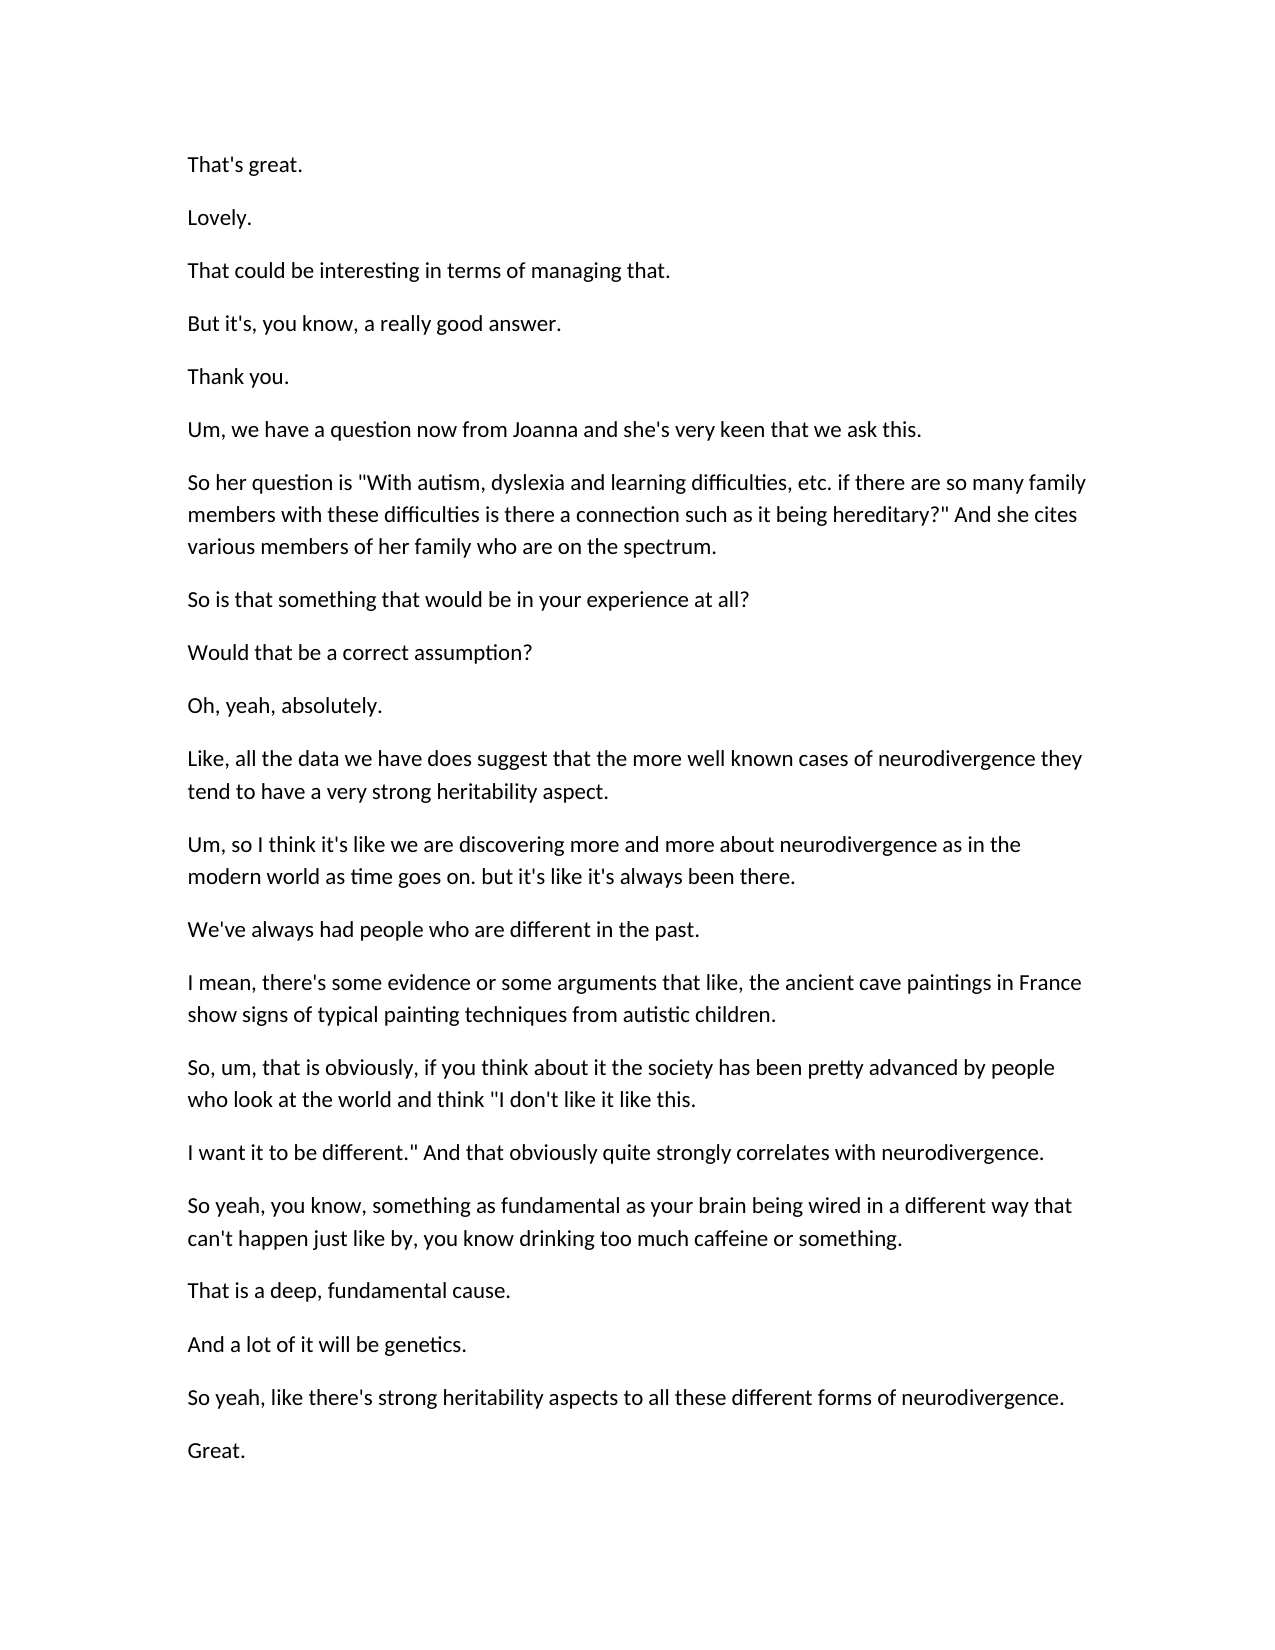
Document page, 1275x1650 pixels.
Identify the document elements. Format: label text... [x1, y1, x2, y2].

text So yeah, you know, something as fundamental as your brain being wired in a different way that can't happen just like by, you know drinking too much caffeine or something. [187, 1191, 1087, 1252]
text That could be interesting in terms of managing that. [187, 256, 1087, 284]
text We've always had people who are different in the past. [187, 915, 1087, 943]
text Oh, yeah, absolutely. [187, 692, 1087, 719]
text And a lot of it will be genetics. [187, 1330, 1087, 1358]
text I want it to be different." And that obviously quite strongly correlates with neurodivergence. [187, 1138, 1087, 1166]
text That's great. [187, 150, 1087, 178]
text Like, all the data we have does suggest that the more well known cases of neurodivergence they tend to have a very strong heritability aspect. [187, 744, 1087, 805]
text Um, so I think it's like we are discovering more and more about neurodivergence as in the modern world as time goes on. but it's like it's always been there. [187, 830, 1087, 890]
text I mean, there's some evidence or some arguments that like, the ancient cave paintings in France show signs of typical painting techniques from autistic children. [187, 968, 1087, 1028]
text So, um, that is obviously, if you think about it the society has been pretty advanced by people who look at the world and think "I don't like it like this. [187, 1053, 1087, 1113]
text So her question is "With autism, dyslexia and learning difficulties, etc. if there are so many family members with these difficulties is there a connection such as it being hereditary?" And she cites various members of her family who are on the spectrum. [187, 468, 1087, 561]
text Would that be a correct assumption? [187, 638, 1087, 667]
text So yeah, like there's strong heritability aspects to all these different forms of neurodivergence. [187, 1383, 1087, 1411]
text Um, we have a question now from Joanna and she's very keen that we ask this. [187, 415, 1087, 443]
text Great. [187, 1436, 1087, 1464]
text That is a deep, fundamental cause. [187, 1277, 1087, 1305]
text So is that something that would be in your experience at all? [187, 586, 1087, 613]
text But it's, you know, a really good answer. [187, 309, 1087, 337]
text Lovely. [187, 203, 1087, 231]
text Thank you. [187, 362, 1087, 390]
